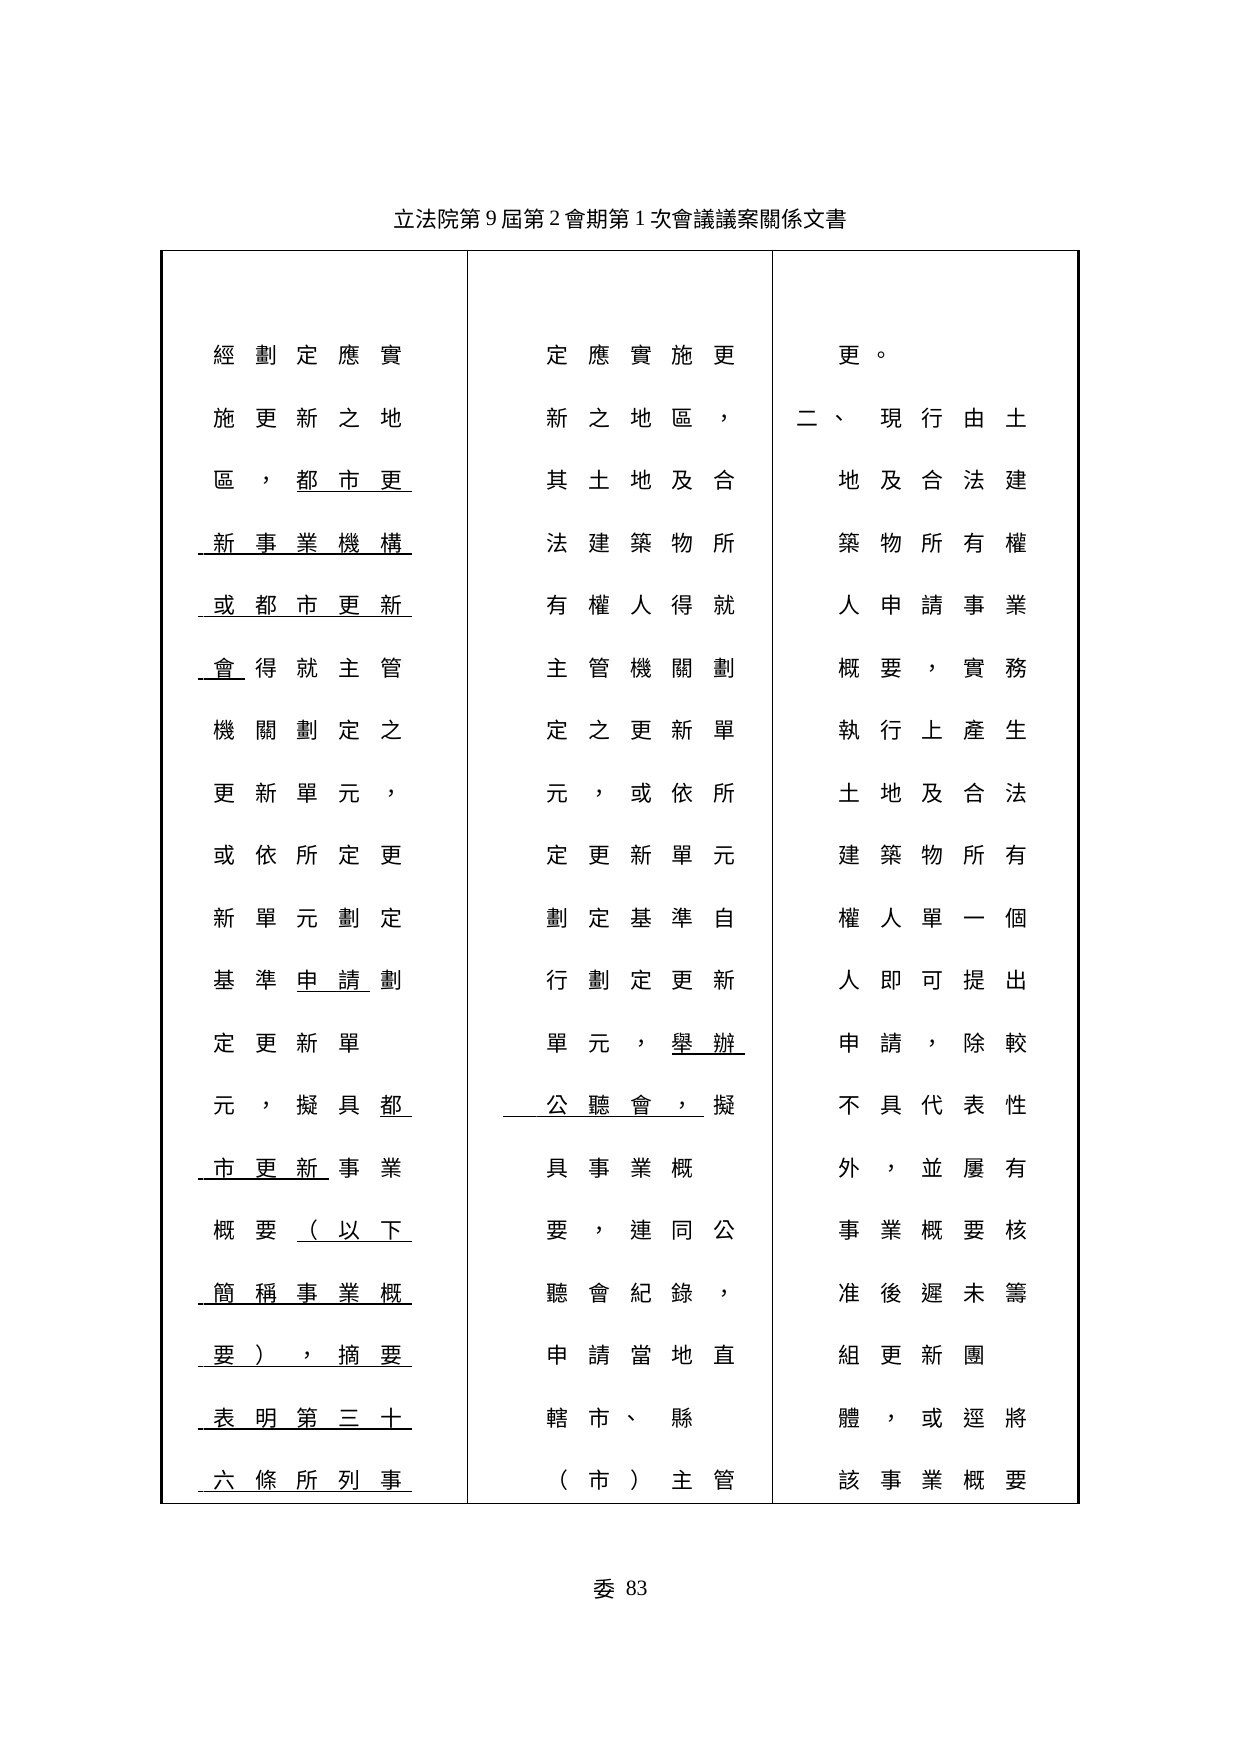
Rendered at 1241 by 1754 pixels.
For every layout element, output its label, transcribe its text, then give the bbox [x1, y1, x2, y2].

table_cell 經劃定應實施更新之地區，都市更新事業機構或都市更新會得就主管機關劃定之更新單元，或依所定更新單元劃定基準申請劃定更新單元，擬具都市更新事業概要（以下簡稱事業概要），摘要表明第三十六條所列事 [163, 251, 467, 1503]
table_cell 定應實施更新之地區，其土地及合法建築物所有權人得就主管機關劃定之更新單元，或依所定更新單元劃定基準自行劃定更新單元，舉辦公聽會，擬具事業概要，連同公聽會紀錄，申請當地直轄市、縣（市）主管 [468, 251, 772, 1503]
table_cell 更。 二、現行由土地及合法建築物所有權人申請事業概要，實務執行上產生土地及合法建築物所有權人單一個人即可提出申請，除較不具代表性外，並屢有事業概要核准後遲未籌組更新團體，或逕將該事業概要 [773, 251, 1077, 1503]
